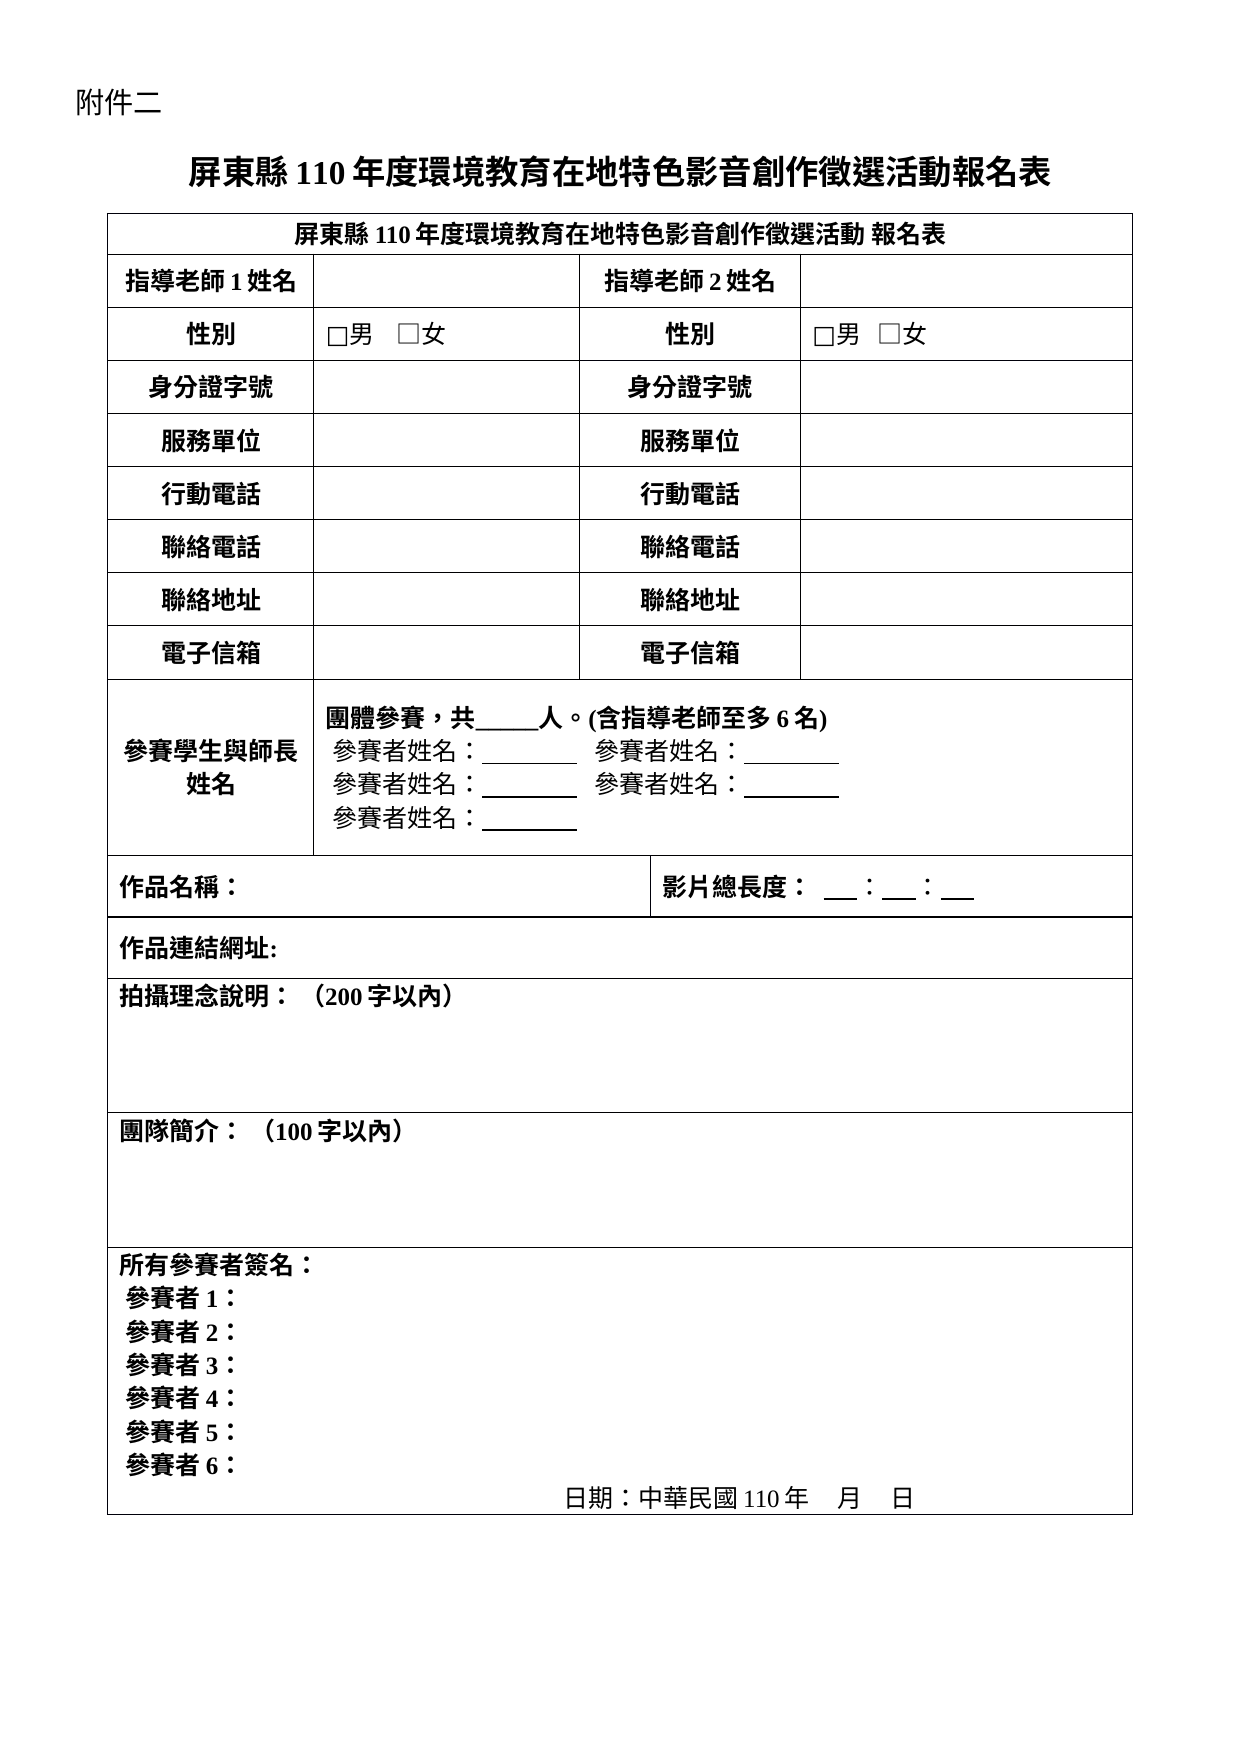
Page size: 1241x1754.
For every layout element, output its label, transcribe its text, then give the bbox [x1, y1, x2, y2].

table_cell [801, 626, 1132, 678]
table_header 屏東縣110年度環境教育在地特色影音創作徵選活動 報名表 [108, 214, 1132, 253]
table_cell [314, 520, 579, 572]
table_cell 聯絡地址 [580, 573, 800, 625]
table_cell [801, 414, 1132, 466]
table_cell 指導老師1姓名 [108, 255, 313, 307]
table_cell 拍攝理念說明： （200字以內） [108, 979, 1132, 1112]
table_cell 性別 [108, 308, 313, 360]
table_cell [314, 414, 579, 466]
table_cell [314, 255, 579, 307]
table_cell 行動電話 [108, 467, 313, 519]
table_cell 指導老師2姓名 [580, 255, 800, 307]
table_cell 身分證字號 [108, 361, 313, 413]
table_cell 電子信箱 [580, 626, 800, 678]
table_cell □男 □女 [314, 308, 579, 360]
table_cell [801, 255, 1132, 307]
table_cell 作品名稱： [108, 856, 650, 916]
table_cell [801, 467, 1132, 519]
text 屏東縣110年度環境教育在地特色影音創作徵選活動報名表 [75, 146, 1165, 194]
text 附件二 [75, 75, 1165, 127]
table_cell [801, 520, 1132, 572]
table_cell [314, 467, 579, 519]
table_cell 團體參賽，共_____人。(含指導老師至多6名) 參賽者姓名： 參賽者姓名： 參賽者姓名： 參賽者姓名： 參賽者姓名： [314, 680, 1132, 855]
table_cell [801, 361, 1132, 413]
table_cell 性別 [580, 308, 800, 360]
table_cell 行動電話 [580, 467, 800, 519]
table_cell 參賽學生與師長 姓名 [108, 680, 313, 855]
table_cell 服務單位 [580, 414, 800, 466]
table_cell 團隊簡介： （100字以內） [108, 1113, 1132, 1247]
table_cell 電子信箱 [108, 626, 313, 678]
table_cell 聯絡電話 [108, 520, 313, 572]
table_cell □男 □女 [801, 308, 1132, 360]
table_cell 所有參賽者簽名： 參賽者1： 參賽者2： 參賽者3： 參賽者4： 參賽者5： 參賽者6： 日期：中華民國110年 月 日 [108, 1248, 1132, 1514]
table_cell 影片總長度： ： ： [651, 856, 1132, 916]
table_cell [801, 573, 1132, 625]
table_cell 聯絡電話 [580, 520, 800, 572]
table_cell [314, 626, 579, 678]
table_cell 作品連結網址: [108, 918, 1132, 978]
table_cell [314, 361, 579, 413]
table_cell 服務單位 [108, 414, 313, 466]
table_cell 身分證字號 [580, 361, 800, 413]
table_cell 聯絡地址 [108, 573, 313, 625]
table_cell [314, 573, 579, 625]
